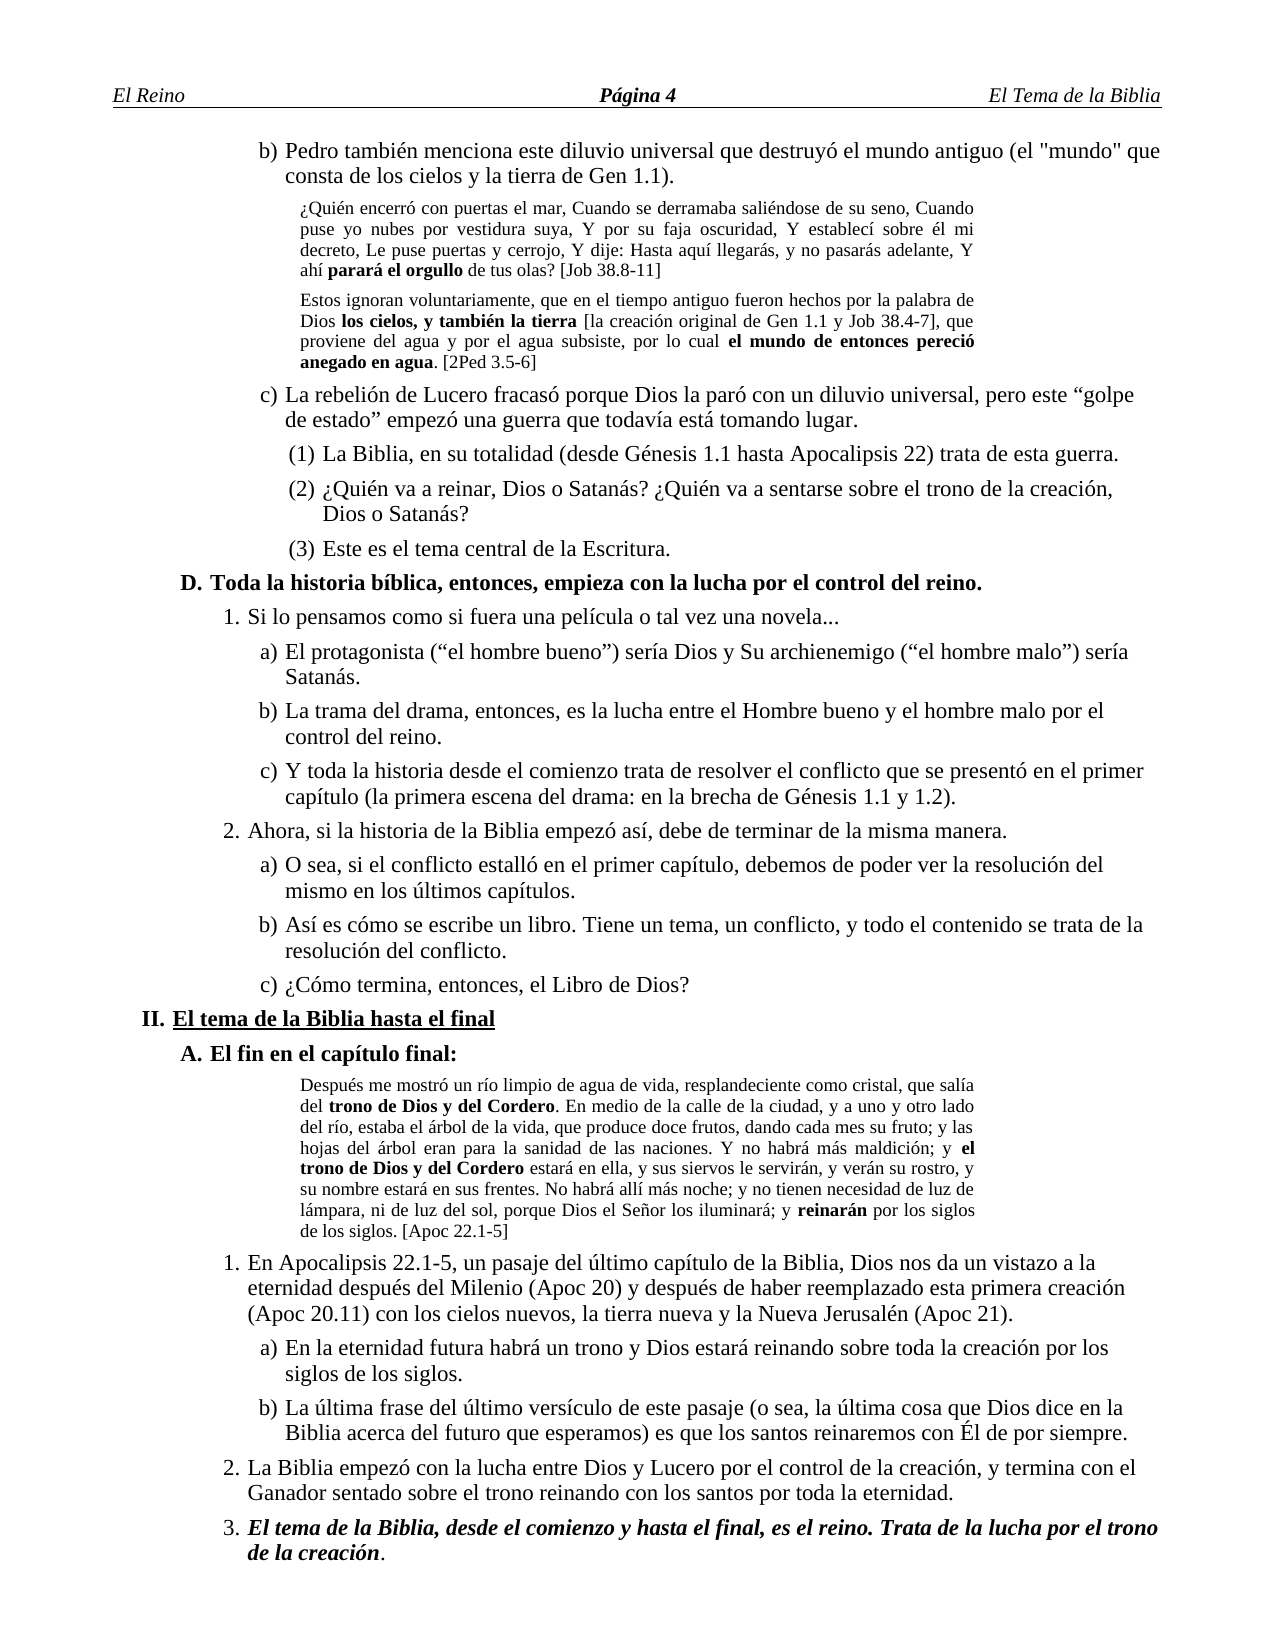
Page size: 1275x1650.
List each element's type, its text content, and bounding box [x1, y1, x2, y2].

list La rebelión de Lucero fracasó porque Dios la paró con un diluvio universal, pero este “golpe de estado” empezó una guerra que todavía está tomando lugar. [225, 382, 1162, 432]
text ¿Quién encerró con puertas el mar, Cuando se derramaba saliéndose de su seno, Cuando puse yo nubes por vestidura suya, Y por su faja oscuridad, Y establecí sobre él mi decreto, Le puse puertas y cerrojo, Y dije: Hasta aquí llegarás, y no pasarás adelante, Y ahí parará el orgullo de tus olas? [Job 38.8-11] [300, 198, 975, 281]
list ¿Cómo termina, entonces, el Libro de Dios? [225, 972, 1162, 997]
list Y toda la historia desde el comienzo trata de resolver el conflicto que se presentó en el primer capítulo (la primera escena del drama: en la brecha de Génesis 1.1 y 1.2). [225, 758, 1162, 809]
text Después me mostró un río limpio de agua de vida, resplandeciente como cristal, que salía del trono de Dios y del Cordero. En medio de la calle de la ciudad, y a uno y otro lado del río, estaba el árbol de la vida, que produce doce frutos, dando cada mes su fruto; y las hojas del árbol eran para la sanidad de las naciones. Y no habrá más maldición; y el trono de Dios y del Cordero estará en ella, y sus siervos le servirán, y verán su rostro, y su nombre estará en sus frentes. No habrá allí más noche; y no tienen necesidad de luz de lámpara, ni de luz del sol, porque Dios el Señor los iluminará; y reinarán por los siglos de los siglos. [Apoc 22.1-5] [300, 1075, 975, 1241]
list ¿Quién va a reinar, Dios o Satanás? ¿Quién va a sentarse sobre el trono de la creación, Dios o Satanás? [262, 476, 1162, 527]
list La trama del drama, entonces, es la lucha entre el Hombre bueno y el hombre malo por el control del reino. [225, 698, 1162, 749]
list La Biblia, en su totalidad (desde Génesis 1.1 hasta Apocalipsis 22) trata de esta guerra. [262, 441, 1162, 467]
list El fin en el capítulo final: [150, 1041, 1162, 1066]
list El tema de la Biblia, desde el comienzo y hasta el final, es el reino. Trata de la lucha por el trono de la creación. [187, 1514, 1162, 1565]
list En Apocalipsis 22.1-5, un pasaje del último capítulo de la Biblia, Dios nos da un vistazo a la eternidad después del Milenio (Apoc 20) y después de haber reemplazado esta primera creación (Apoc 20.11) con los cielos nuevos, la tierra nueva y la Nueva Jerusalén (Apoc 21). [187, 1250, 1162, 1326]
text Estos ignoran voluntariamente, que en el tiempo antiguo fueron hechos por la palabra de Dios los cielos, y también la tierra [la creación original de Gen 1.1 y Job 38.4-7], que proviene del agua y por el agua subsiste, por lo cual el mundo de entonces pereció anegado en agua. [2Ped 3.5-6] [300, 290, 975, 373]
list En la eternidad futura habrá un trono y Dios estará reinando sobre toda la creación por los siglos de los siglos. [225, 1335, 1162, 1386]
list Si lo pensamos como si fuera una película o tal vez una novela... [187, 604, 1162, 630]
list La Biblia empezó con la lucha entre Dios y Lucero por el control de la creación, y termina con el Ganador sentado sobre el trono reinando con los santos por toda la eternidad. [187, 1455, 1162, 1506]
list Así es cómo se escribe un libro. Tiene un tema, un conflicto, y todo el contenido se trata de la resolución del conflicto. [225, 912, 1162, 963]
list Este es el tema central de la Escritura. [262, 536, 1162, 561]
list El protagonista (“el hombre bueno”) sería Dios y Su archienemigo (“el hombre malo”) sería Satanás. [225, 639, 1162, 689]
list La última frase del último versículo de este pasaje (o sea, la última cosa que Dios dice en la Biblia acerca del futuro que esperamos) es que los santos reinaremos con Él de por siempre. [225, 1395, 1162, 1446]
list El tema de la Biblia hasta el final [112, 1006, 1162, 1032]
list Pedro también menciona este diluvio universal que destruyó el mundo antiguo (el "mundo" que consta de los cielos y la tierra de Gen 1.1). [225, 138, 1162, 189]
list Toda la historia bíblica, entonces, empieza con la lucha por el control del reino. [150, 570, 1162, 595]
list Ahora, si la historia de la Biblia empezó así, debe de terminar de la misma manera. [187, 818, 1162, 843]
list O sea, si el conflicto estalló en el primer capítulo, debemos de poder ver la resolución del mismo en los últimos capítulos. [225, 852, 1162, 903]
